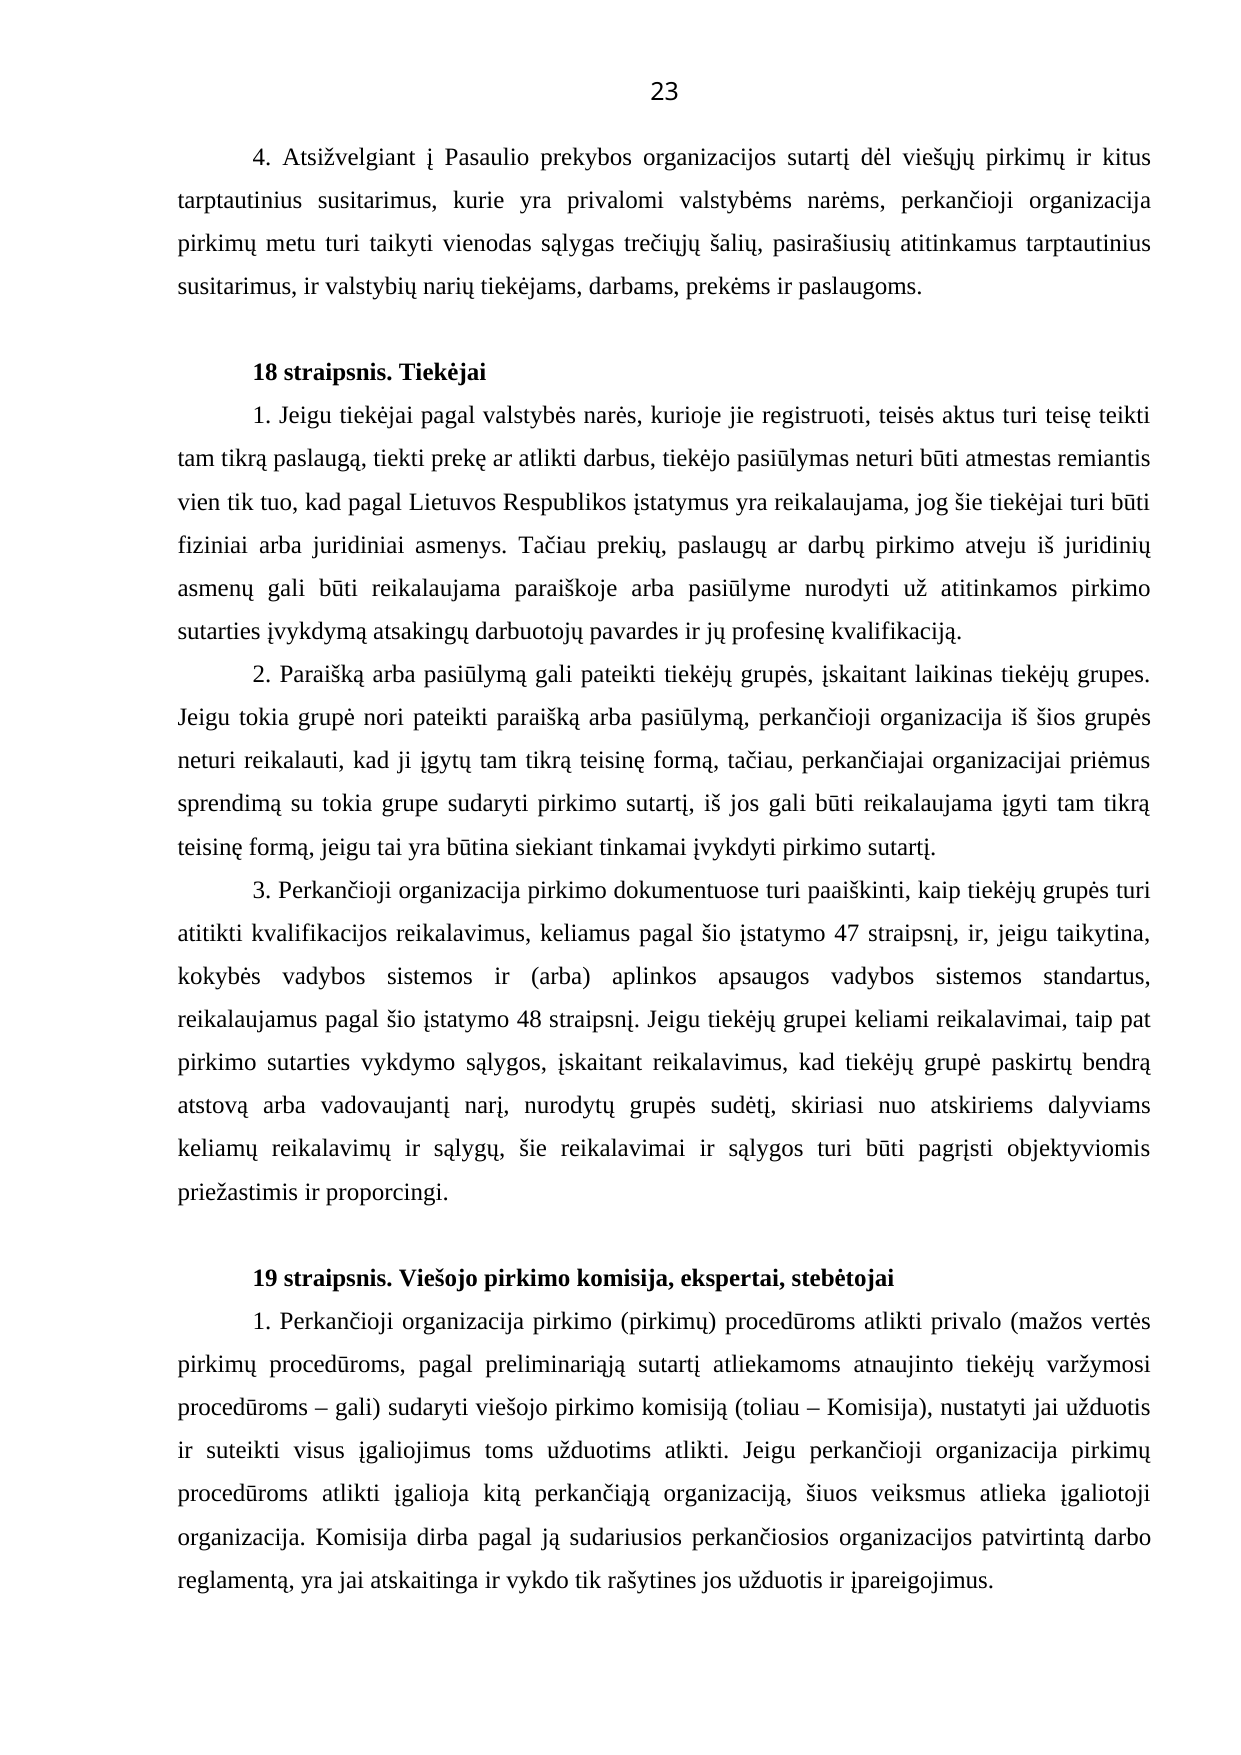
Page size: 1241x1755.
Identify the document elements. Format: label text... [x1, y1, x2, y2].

text 4. Atsižvelgiant į Pasaulio prekybos organizacijos sutartį dėl viešųjų pirkimų ir kitus tarptautinius susitarimus, kurie yra privalomi valstybėms narėms, perkančioji organizacija pirkimų metu turi taikyti vienodas sąlygas trečiųjų šalių, pasirašiusių atitinkamus tarptautinius susitarimus, ir valstybių narių tiekėjams, darbams, prekėms ir paslaugoms. [177, 142, 1152, 300]
text 2. Paraišką arba pasiūlymą gali pateikti tiekėjų grupės, įskaitant laikinas tiekėjų grupes. Jeigu tokia grupė nori pateikti paraišką arba pasiūlymą, perkančioji organizacija iš šios grupės neturi reikalauti, kad ji įgytų tam tikrą teisinę formą, tačiau, perkančiajai organizacijai priėmus sprendimą su tokia grupe sudaryti pirkimo sutartį, iš jos gali būti reikalaujama įgyti tam tikrą teisinę formą, jeigu tai yra būtina siekiant tinkamai įvykdyti pirkimo sutartį. [177, 659, 1152, 860]
text 18 straipsnis. Tiekėjai [177, 357, 1152, 386]
subtitle 1. Perkančioji organizacija pirkimo (pirkimų) procedūroms atlikti privalo (mažos vertės pirkimų procedūroms, pagal preliminariąją sutartį atliekamoms atnaujinto tiekėjų varžymosi procedūroms – gali) sudaryti viešojo pirkimo komisiją (toliau – Komisija), nustatyti jai užduotis ir suteikti visus įgaliojimus toms užduotims atlikti. Jeigu perkančioji organizacija pirkimų procedūroms atlikti įgalioja kitą perkančiąją organizaciją, šiuos veiksmus atlieka įgaliotoji organizacija. Komisija dirba pagal ją sudariusios perkančiosios organizacijos patvirtintą darbo reglamentą, yra jai atskaitinga ir vykdo tik rašytines jos užduotis ir įpareigojimus. [177, 1306, 1152, 1593]
text 3. Perkančioji organizacija pirkimo dokumentuose turi paaiškinti, kaip tiekėjų grupės turi atitikti kvalifikacijos reikalavimus, keliamus pagal šio įstatymo 47 straipsnį, ir, jeigu taikytina, kokybės vadybos sistemos ir (arba) aplinkos apsaugos vadybos sistemos standartus, reikalaujamus pagal šio įstatymo 48 straipsnį. Jeigu tiekėjų grupei keliami reikalavimai, taip pat pirkimo sutarties vykdymo sąlygos, įskaitant reikalavimus, kad tiekėjų grupė paskirtų bendrą atstovą arba vadovaujantį narį, nurodytų grupės sudėtį, skiriasi nuo atskiriems dalyviams keliamų reikalavimų ir sąlygų, šie reikalavimai ir sąlygos turi būti pagrįsti objektyviomis priežastimis ir proporcingi. [177, 875, 1152, 1205]
text 1. Jeigu tiekėjai pagal valstybės narės, kurioje jie registruoti, teisės aktus turi teisę teikti tam tikrą paslaugą, tiekti prekę ar atlikti darbus, tiekėjo pasiūlymas neturi būti atmestas remiantis vien tik tuo, kad pagal Lietuvos Respublikos įstatymus yra reikalaujama, jog šie tiekėjai turi būti fiziniai arba juridiniai asmenys. Tačiau prekių, paslaugų ar darbų pirkimo atveju iš juridinių asmenų gali būti reikalaujama paraiškoje arba pasiūlyme nurodyti už atitinkamos pirkimo sutarties įvykdymą atsakingų darbuotojų pavardes ir jų profesinę kvalifikaciją. [177, 400, 1152, 645]
subtitle 19 straipsnis. Viešojo pirkimo komisija, ekspertai, stebėtojai [177, 1263, 1152, 1292]
